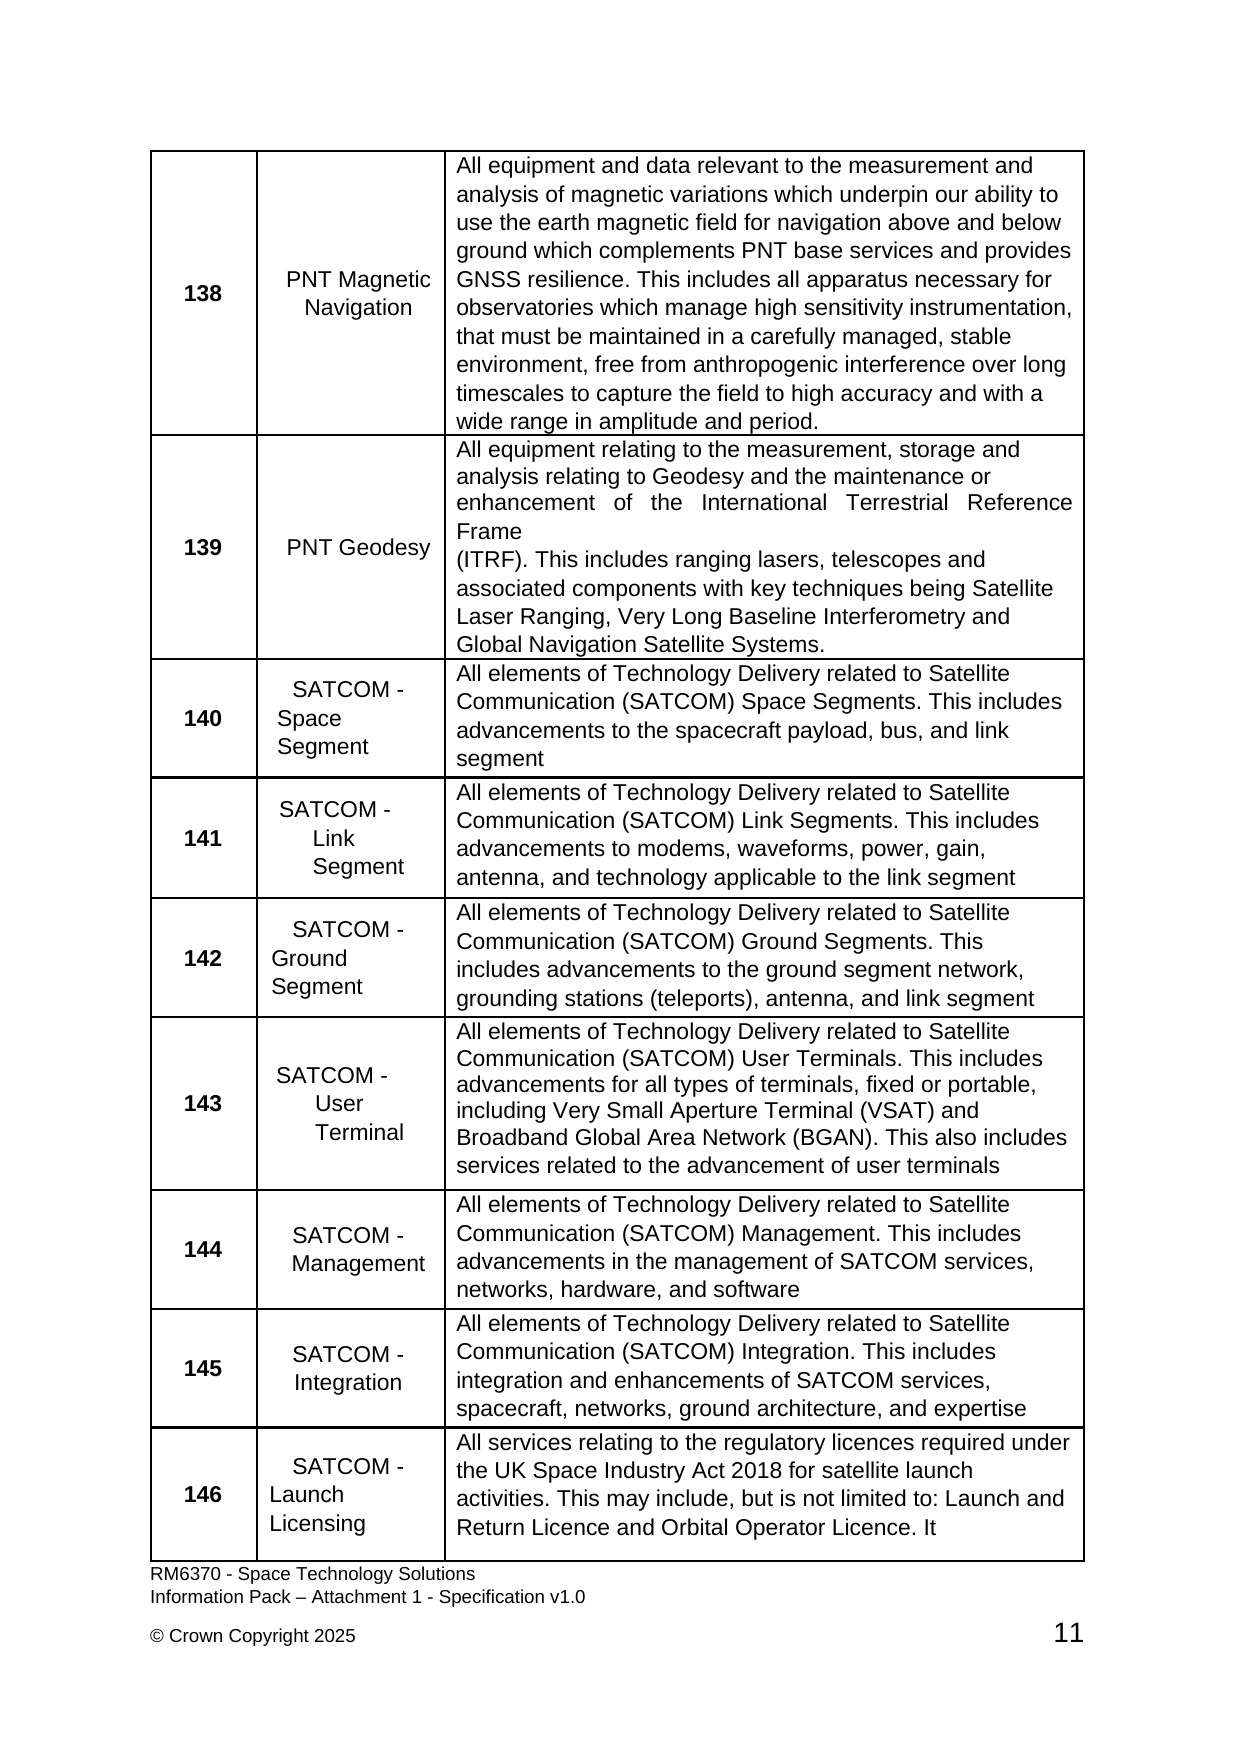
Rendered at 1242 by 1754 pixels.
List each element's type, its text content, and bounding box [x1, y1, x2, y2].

table_cell 140 [152, 660, 256, 776]
table_header All equipment and data relevant to the measurement and analysis of magnetic variations which underpin our ability to use the earth magnetic field for navigation above and below ground which complements PNT base services and provides GNSS resilience. This includes all apparatus necessary for observatories which manage high sensitivity instrumentation, that must be maintained in a carefully managed, stable environment, free from anthropogenic interference over long timescales to capture the field to high accuracy and with a wide range in amplitude and period. [446, 152, 1083, 434]
table_header PNT Magnetic Navigation [258, 152, 444, 434]
table_cell All elements of Technology Delivery related to Satellite Communication (SATCOM) Management. This includes advancements in the management of SATCOM services, networks, hardware, and software [446, 1191, 1083, 1308]
table_cell SATCOM - Space Segment [258, 660, 444, 776]
table_cell 139 [152, 436, 256, 658]
table_cell All elements of Technology Delivery related to Satellite Communication (SATCOM) Ground Segments. This includes advancements to the ground segment network, grounding stations (teleports), antenna, and link segment [446, 899, 1083, 1016]
table_cell SATCOM - Ground Segment [258, 899, 444, 1016]
table_cell All elements of Technology Delivery related to Satellite Communication (SATCOM) User Terminals. This includes advancements for all types of terminals, fixed or portable, including Very Small Aperture Terminal (VSAT) and Broadband Global Area Network (BGAN). This also includes services related to the advancement of user terminals [446, 1018, 1083, 1189]
table_cell SATCOM - Management [258, 1191, 444, 1308]
table_cell 142 [152, 899, 256, 1016]
table_cell 141 [152, 779, 256, 897]
table_cell PNT Geodesy [258, 436, 444, 658]
table_cell 144 [152, 1191, 256, 1308]
table_cell All elements of Technology Delivery related to Satellite Communication (SATCOM) Link Segments. This includes advancements to modems, waveforms, power, gain, antenna, and technology applicable to the link segment [446, 779, 1083, 897]
table_cell SATCOM - Launch Licensing [258, 1429, 444, 1560]
table_cell SATCOM - Link Segment [258, 779, 444, 897]
table_cell 146 [152, 1429, 256, 1560]
table_cell All elements of Technology Delivery related to Satellite Communication (SATCOM) Integration. This includes integration and enhancements of SATCOM services, spacecraft, networks, ground architecture, and expertise [446, 1310, 1083, 1426]
table_cell All services relating to the regulatory licences required under the UK Space Industry Act 2018 for satellite launch activities. This may include, but is not limited to: Launch and Return Licence and Orbital Operator Licence. It [446, 1429, 1083, 1560]
table_cell SATCOM - Integration [258, 1310, 444, 1426]
table_cell 145 [152, 1310, 256, 1426]
table_cell All elements of Technology Delivery related to Satellite Communication (SATCOM) Space Segments. This includes advancements to the spacecraft payload, bus, and link segment [446, 660, 1083, 776]
table_cell All equipment relating to the measurement, storage and analysis relating to Geodesy and the maintenance or enhancement of the International Terrestrial Reference Frame (ITRF). This includes ranging lasers, telescopes and associated components with key techniques being Satellite Laser Ranging, Very Long Baseline Interferometry and Global Navigation Satellite Systems. [446, 436, 1083, 658]
table_header 138 [152, 152, 256, 434]
table_cell SATCOM - User Terminal [258, 1018, 444, 1189]
table_cell 143 [152, 1018, 256, 1189]
